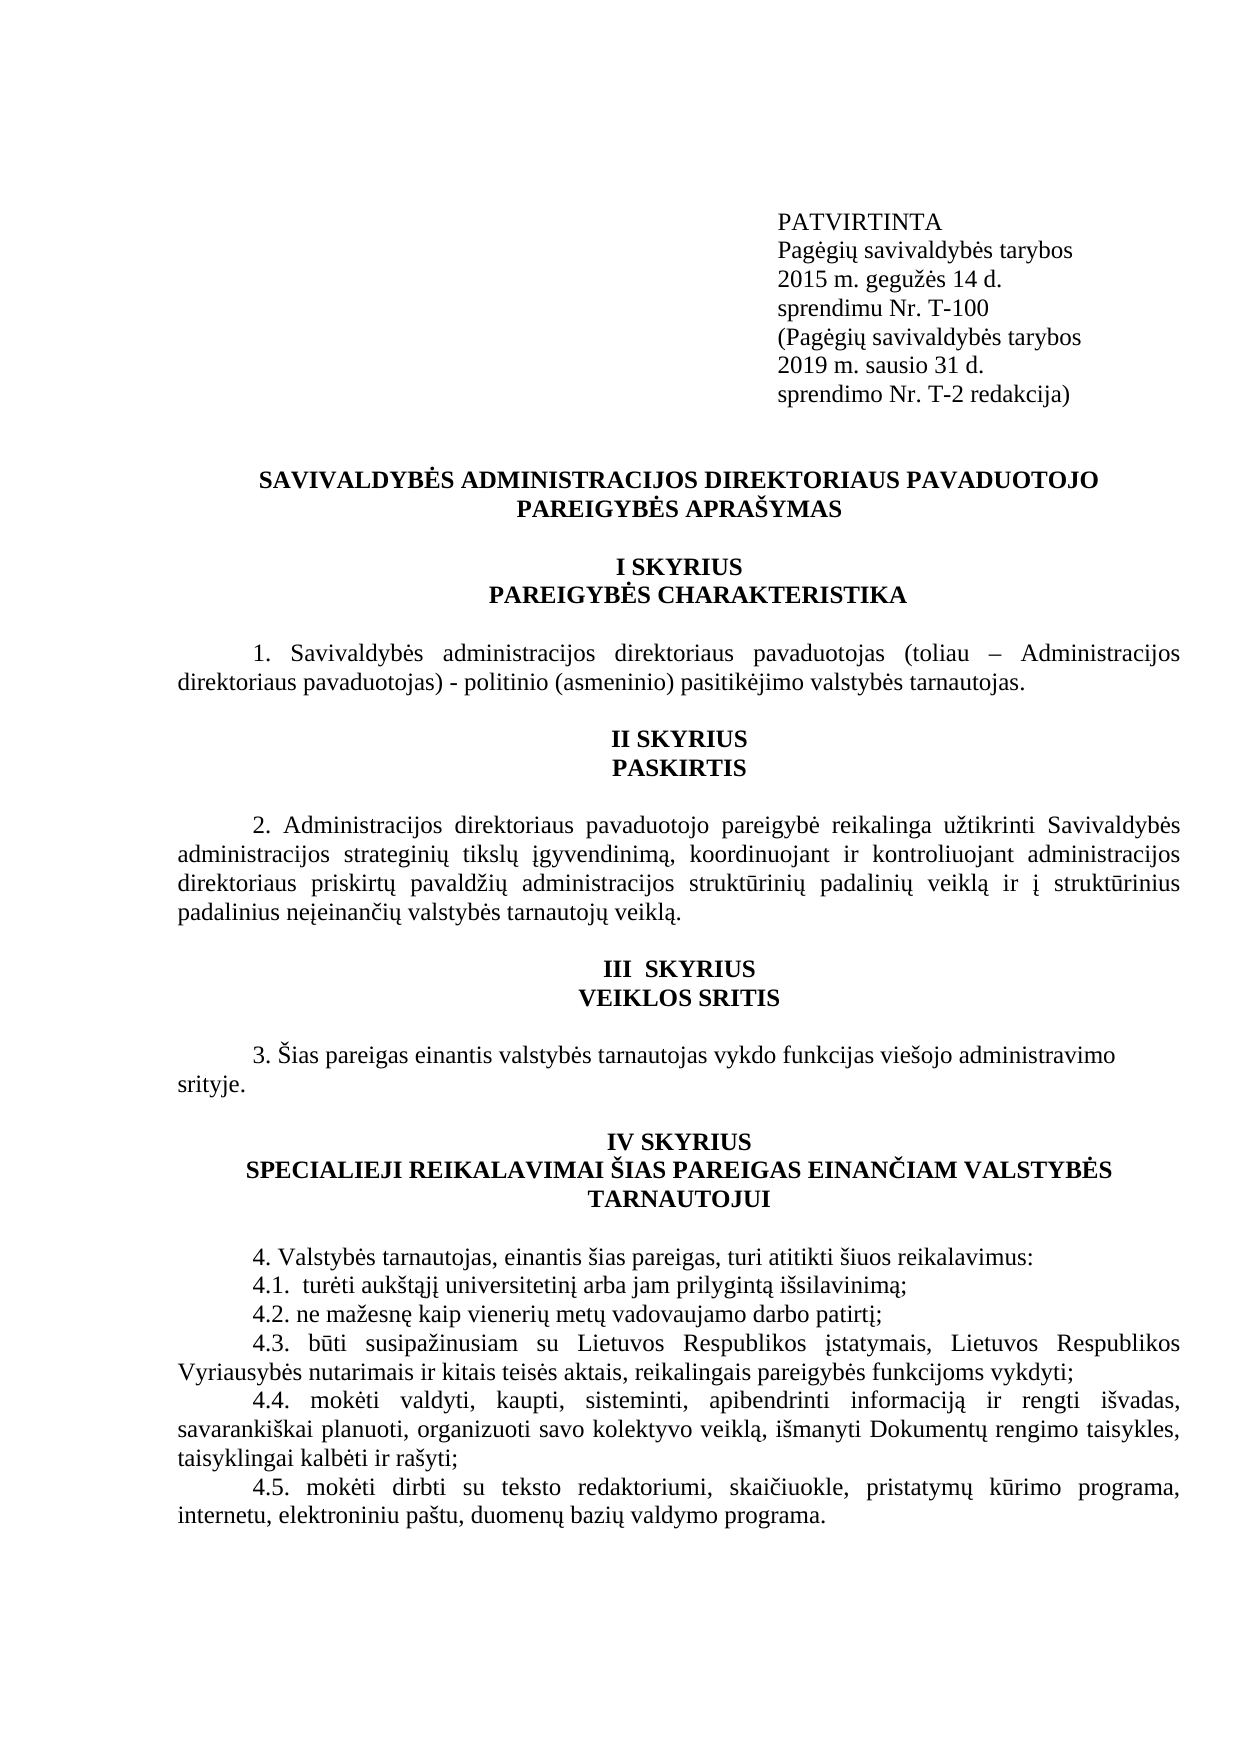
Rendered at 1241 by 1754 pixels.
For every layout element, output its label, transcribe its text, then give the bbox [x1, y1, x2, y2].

text 4.4. mokėti valdyti, kaupti, sisteminti, apibendrinti informaciją ir rengti išvadas, savarankiškai planuoti, organizuoti savo kolektyvo veiklą, išmanyti Dokumentų rengimo taisykles, taisyklingai kalbėti ir rašyti; [177, 1385, 1181, 1472]
text VEIKLOS SRITIS [177, 983, 1181, 1012]
text PATVIRTINTA [777, 207, 1181, 235]
text (Pagėgių savivaldybės tarybos [777, 322, 1181, 350]
text 2. Administracijos direktoriaus pavaduotojo pareigybė reikalinga užtikrinti Savivaldybės administracijos strateginių tikslų įgyvendinimą, koordinuojant ir kontroliuojant administracijos direktoriaus priskirtų pavaldžių administracijos struktūrinių padalinių veiklą ir į struktūrinius padalinius neįeinančių valstybės tarnautojų veiklą. [177, 810, 1181, 925]
text Pagėgių savivaldybės tarybos [777, 235, 1181, 264]
text PAREIGYBĖS CHARAKTERISTIKA [215, 580, 1181, 609]
text 3. Šias pareigas einantis valstybės tarnautojas vykdo funkcijas viešojo administravimo srityje. [177, 1040, 1181, 1098]
text II SKYRIUS [177, 724, 1181, 753]
text I SKYRIUS [177, 552, 1181, 580]
text III SKYRIUS [177, 954, 1181, 983]
text sprendimo Nr. T-2 redakcija) [777, 379, 1181, 408]
text 1. Savivaldybės administracijos direktoriaus pavaduotojas (toliau – Administracijos direktoriaus pavaduotojas) - politinio (asmeninio) pasitikėjimo valstybės tarnautojas. [177, 638, 1181, 695]
text SAVIVALDYBĖS ADMINISTRACIJOS DIREKTORIAUS PAVADUOTOJO PAREIGYBĖS APRAŠYMAS [177, 465, 1181, 523]
text 4.2. ne mažesnę kaip vienerių metų vadovaujamo darbo patirtį; [177, 1299, 1181, 1328]
text 4. Valstybės tarnautojas, einantis šias pareigas, turi atitikti šiuos reikalavimus: [177, 1242, 1181, 1270]
text 4.1. turėti aukštąjį universitetinį arba jam prilygintą išsilavinimą; [177, 1270, 1181, 1299]
text 2015 m. gegužės 14 d. [777, 264, 1181, 293]
text SPECIALIEJI REIKALAVIMAI ŠIAS PAREIGAS EINANČIAM VALSTYBĖS TARNAUTOJUI [177, 1155, 1181, 1213]
text 4.5. mokėti dirbti su teksto redaktoriumi, skaičiuokle, pristatymų kūrimo programa, internetu, elektroniniu paštu, duomenų bazių valdymo programa. [177, 1472, 1181, 1529]
text PASKIRTIS [177, 753, 1181, 782]
text IV SKYRIUS [177, 1127, 1181, 1155]
text 2019 m. sausio 31 d. [777, 350, 1181, 379]
text sprendimu Nr. T-100 [777, 293, 1181, 322]
text 4.3. būti susipažinusiam su Lietuvos Respublikos įstatymais, Lietuvos Respublikos Vyriausybės nutarimais ir kitais teisės aktais, reikalingais pareigybės funkcijoms vykdyti; [177, 1328, 1181, 1385]
